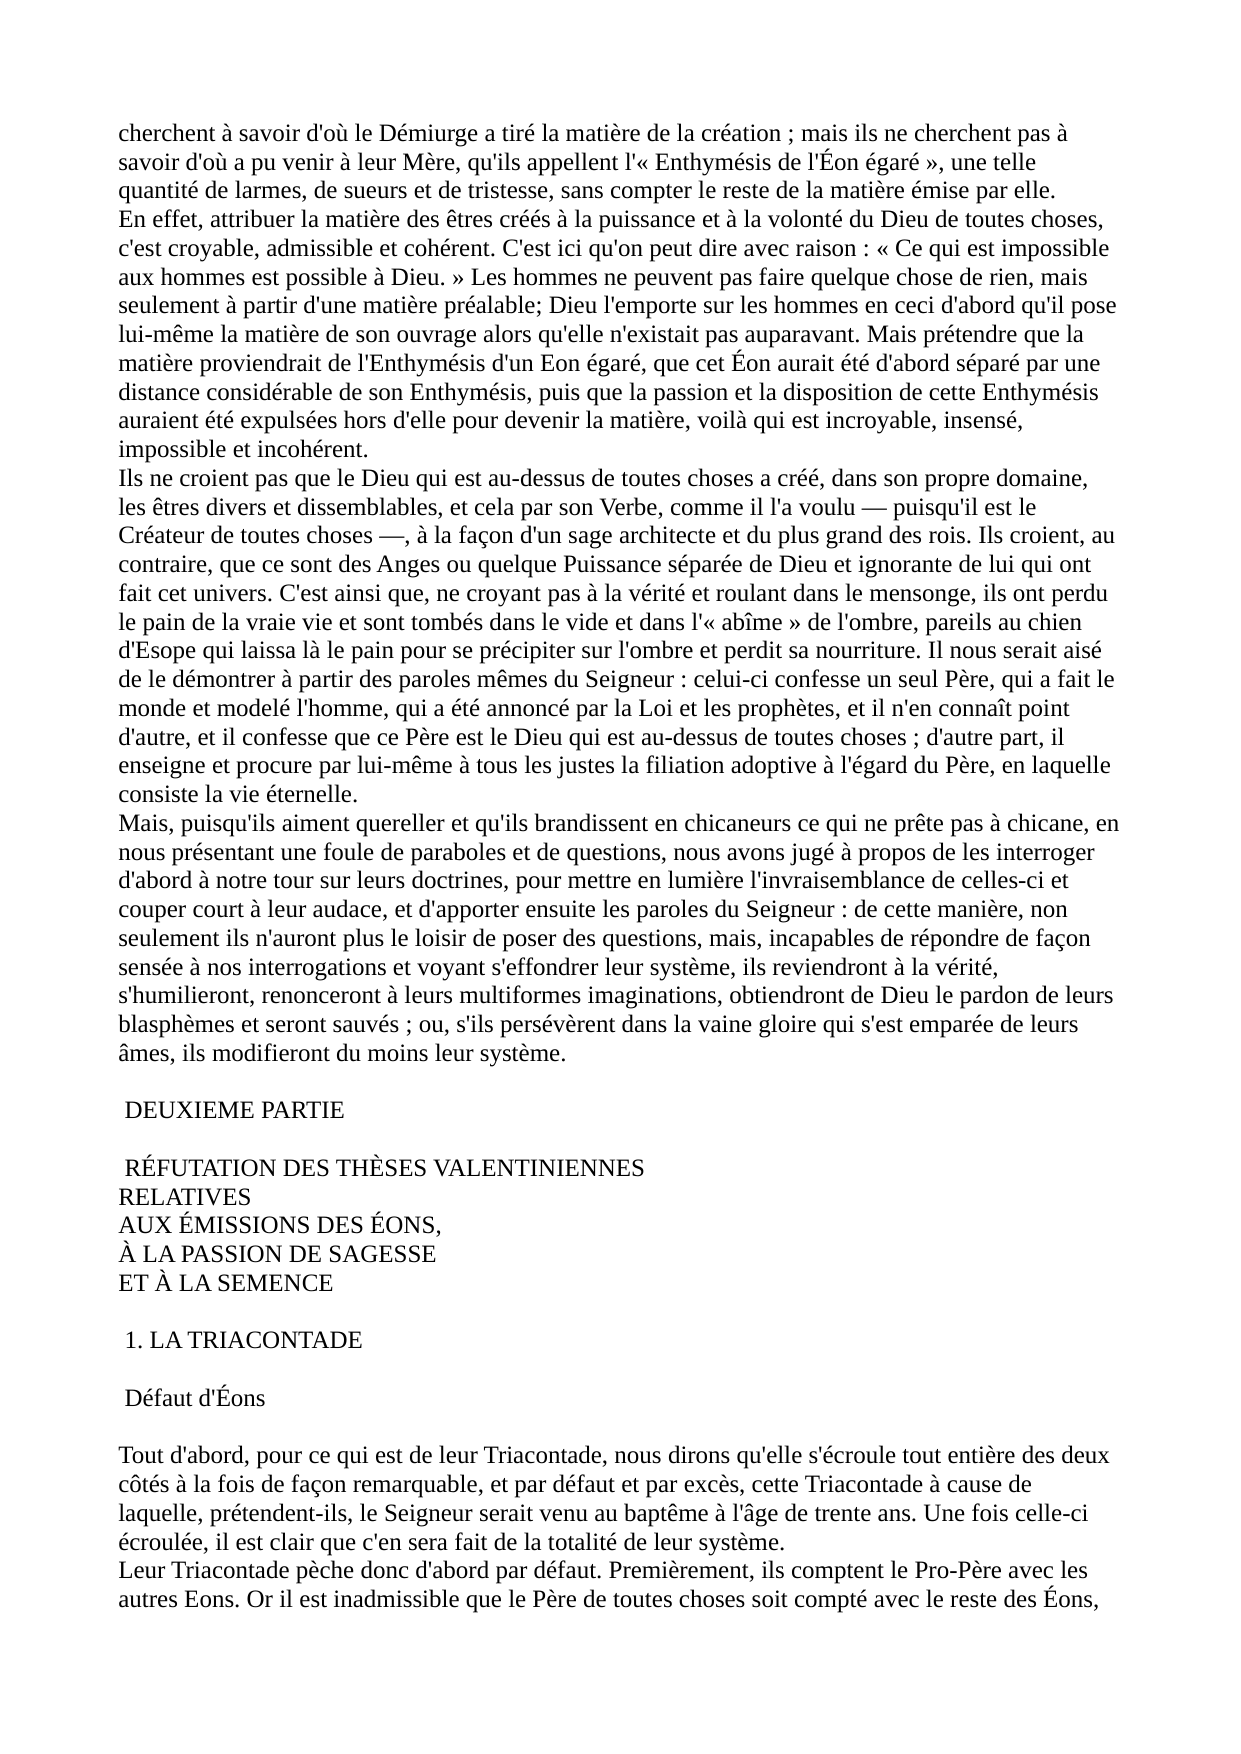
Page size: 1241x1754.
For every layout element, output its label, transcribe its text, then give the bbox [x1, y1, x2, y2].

text RÉFUTATION DES THÈSES VALENTINIENNES [118, 1153, 1122, 1182]
text À LA PASSION DE SAGESSE [118, 1239, 1122, 1268]
text RELATIVES [118, 1182, 1122, 1211]
text DEUXIEME PARTIE [118, 1096, 1122, 1124]
text Ils ne croient pas que le Dieu qui est au-dessus de toutes choses a créé, dans son propre domaine, les êtres divers et dissemblables, et cela par son Verbe, comme il l'a voulu — puisqu'il est le Créateur de toutes choses —, à la façon d'un sage architecte et du plus grand des rois. Ils croient, au contraire, que ce sont des Anges ou quelque Puissance séparée de Dieu et ignorante de lui qui ont fait cet univers. C'est ainsi que, ne croyant pas à la vérité et roulant dans le mensonge, ils ont perdu le pain de la vraie vie et sont tombés dans le vide et dans l'« abîme » de l'ombre, pareils au chien d'Esope qui laissa là le pain pour se précipiter sur l'ombre et perdit sa nourriture. Il nous serait aisé de le démontrer à partir des paroles mêmes du Seigneur : celui-ci confesse un seul Père, qui a fait le monde et modelé l'homme, qui a été annoncé par la Loi et les prophètes, et il n'en connaît point d'autre, et il confesse que ce Père est le Dieu qui est au-dessus de toutes choses ; d'autre part, il enseigne et procure par lui-même à tous les justes la filiation adoptive à l'égard du Père, en laquelle consiste la vie éternelle. [118, 463, 1122, 808]
text Défaut d'Éons [118, 1383, 1122, 1412]
text Tout d'abord, pour ce qui est de leur Triacontade, nous dirons qu'elle s'écroule tout entière des deux côtés à la fois de façon remarquable, et par défaut et par excès, cette Triacontade à cause de laquelle, prétendent-ils, le Seigneur serait venu au baptême à l'âge de trente ans. Une fois celle-ci écroulée, il est clair que c'en sera fait de la totalité de leur système. [118, 1441, 1122, 1556]
text En effet, attribuer la matière des êtres créés à la puissance et à la volonté du Dieu de toutes choses, c'est croyable, admissible et cohérent. C'est ici qu'on peut dire avec raison : « Ce qui est impossible aux hommes est possible à Dieu. » Les hommes ne peuvent pas faire quelque chose de rien, mais seulement à partir d'une matière préalable; Dieu l'emporte sur les hommes en ceci d'abord qu'il pose lui-même la matière de son ouvrage alors qu'elle n'existait pas auparavant. Mais prétendre que la matière proviendrait de l'Enthymésis d'un Eon égaré, que cet Éon aurait été d'abord séparé par une distance considérable de son Enthymésis, puis que la passion et la disposition de cette Enthymésis auraient été expulsées hors d'elle pour devenir la matière, voilà qui est incroyable, insensé, impossible et incohérent. [118, 204, 1122, 463]
text cherchent à savoir d'où le Démiurge a tiré la matière de la création ; mais ils ne cherchent pas à savoir d'où a pu venir à leur Mère, qu'ils appellent l'« Enthymésis de l'Éon égaré », une telle quantité de larmes, de sueurs et de tristesse, sans compter le reste de la matière émise par elle. [118, 118, 1122, 204]
text 1. LA TRIACONTADE [118, 1326, 1122, 1354]
text Mais, puisqu'ils aiment quereller et qu'ils brandissent en chicaneurs ce qui ne prête pas à chicane, en nous présentant une foule de paraboles et de questions, nous avons jugé à propos de les interroger d'abord à notre tour sur leurs doctrines, pour mettre en lumière l'invraisemblance de celles-ci et couper court à leur audace, et d'apporter ensuite les paroles du Seigneur : de cette manière, non seulement ils n'auront plus le loisir de poser des questions, mais, incapables de répondre de façon sensée à nos interrogations et voyant s'effondrer leur système, ils reviendront à la vérité, s'humilieront, renonceront à leurs multiformes imaginations, obtiendront de Dieu le pardon de leurs blasphèmes et seront sauvés ; ou, s'ils persévèrent dans la vaine gloire qui s'est emparée de leurs âmes, ils modifieront du moins leur système. [118, 808, 1122, 1067]
text AUX ÉMISSIONS DES ÉONS, [118, 1211, 1122, 1239]
text ET À LA SEMENCE [118, 1268, 1122, 1297]
text Leur Triacontade pèche donc d'abord par défaut. Premièrement, ils comptent le Pro-Père avec les autres Eons. Or il est inadmissible que le Père de toutes choses soit compté avec le reste des Éons, [118, 1556, 1122, 1613]
